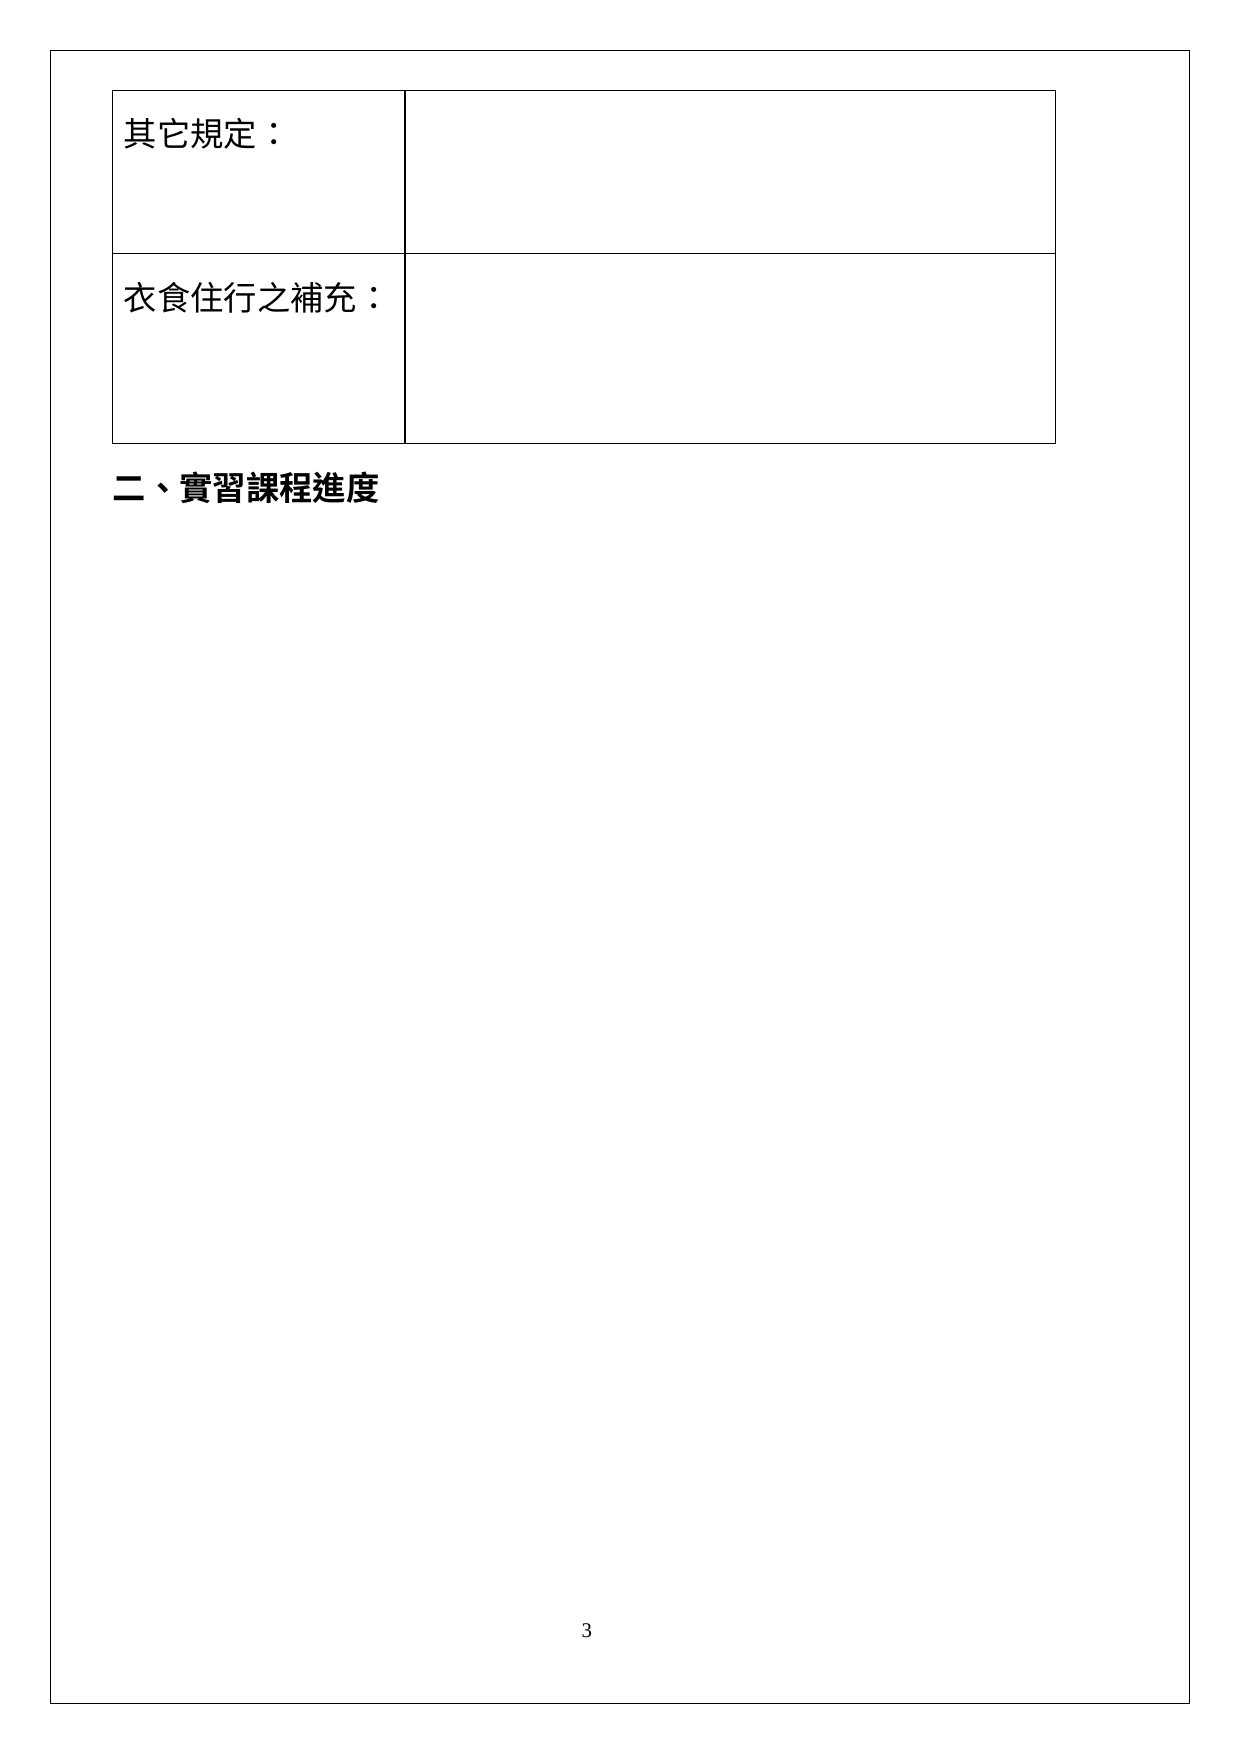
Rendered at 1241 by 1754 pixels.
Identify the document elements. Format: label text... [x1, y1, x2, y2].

table_cell [406, 254, 1055, 443]
table_cell 其它規定： [113, 91, 404, 253]
table_cell [406, 91, 1055, 253]
text 二、實習課程進度 [112, 444, 1053, 507]
table_cell 衣食住行之補充： [113, 254, 404, 443]
